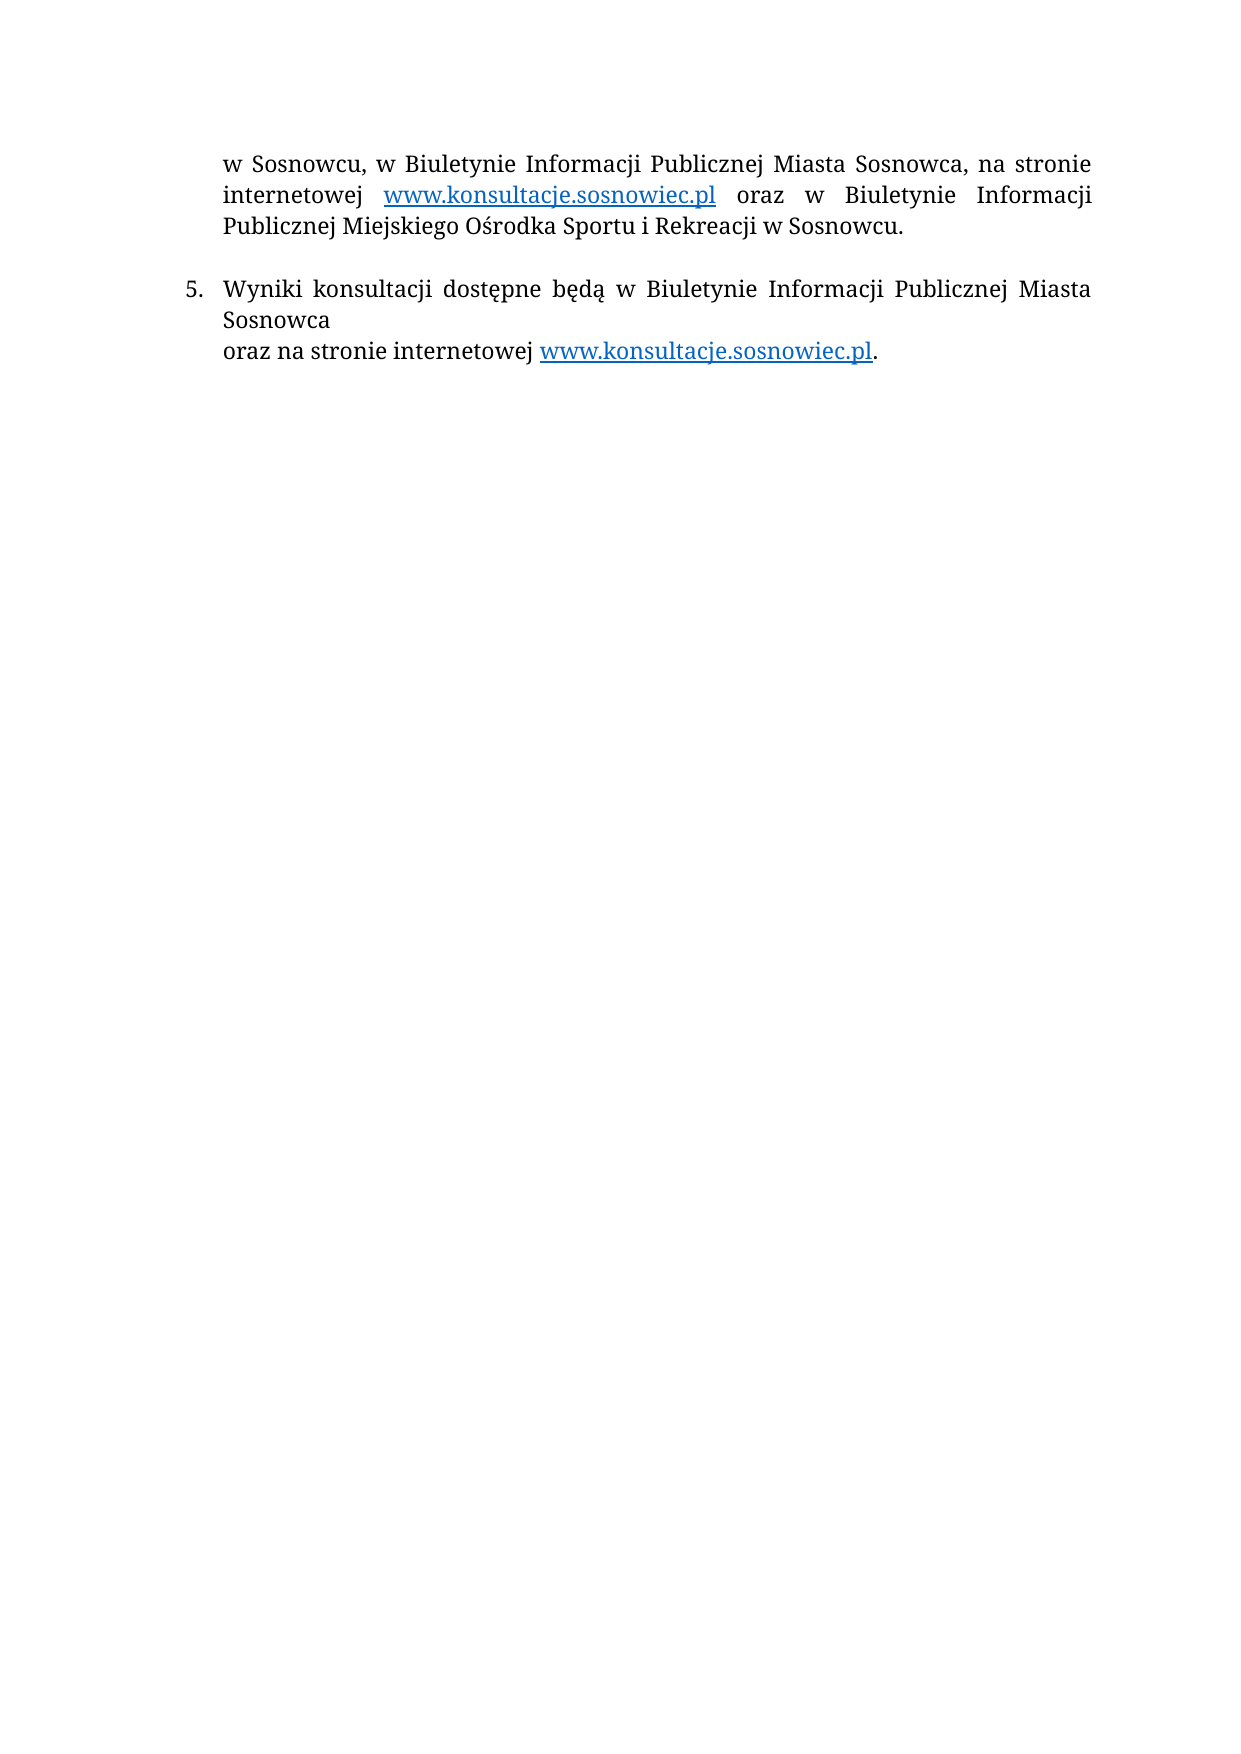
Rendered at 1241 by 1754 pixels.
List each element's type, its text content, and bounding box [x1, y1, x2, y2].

list w Sosnowcu, w Biuletynie Informacji Publicznej Miasta Sosnowca, na stronie internetowej www.konsultacje.sosnowiec.pl oraz w Biuletynie Informacji Publicznej Miejskiego Ośrodka Sportu i Rekreacji w Sosnowcu. [185, 148, 1093, 241]
list Wyniki konsultacji dostępne będą w Biuletynie Informacji Publicznej Miasta Sosnowca oraz na stronie internetowej www.konsultacje.sosnowiec.pl. [185, 273, 1093, 366]
